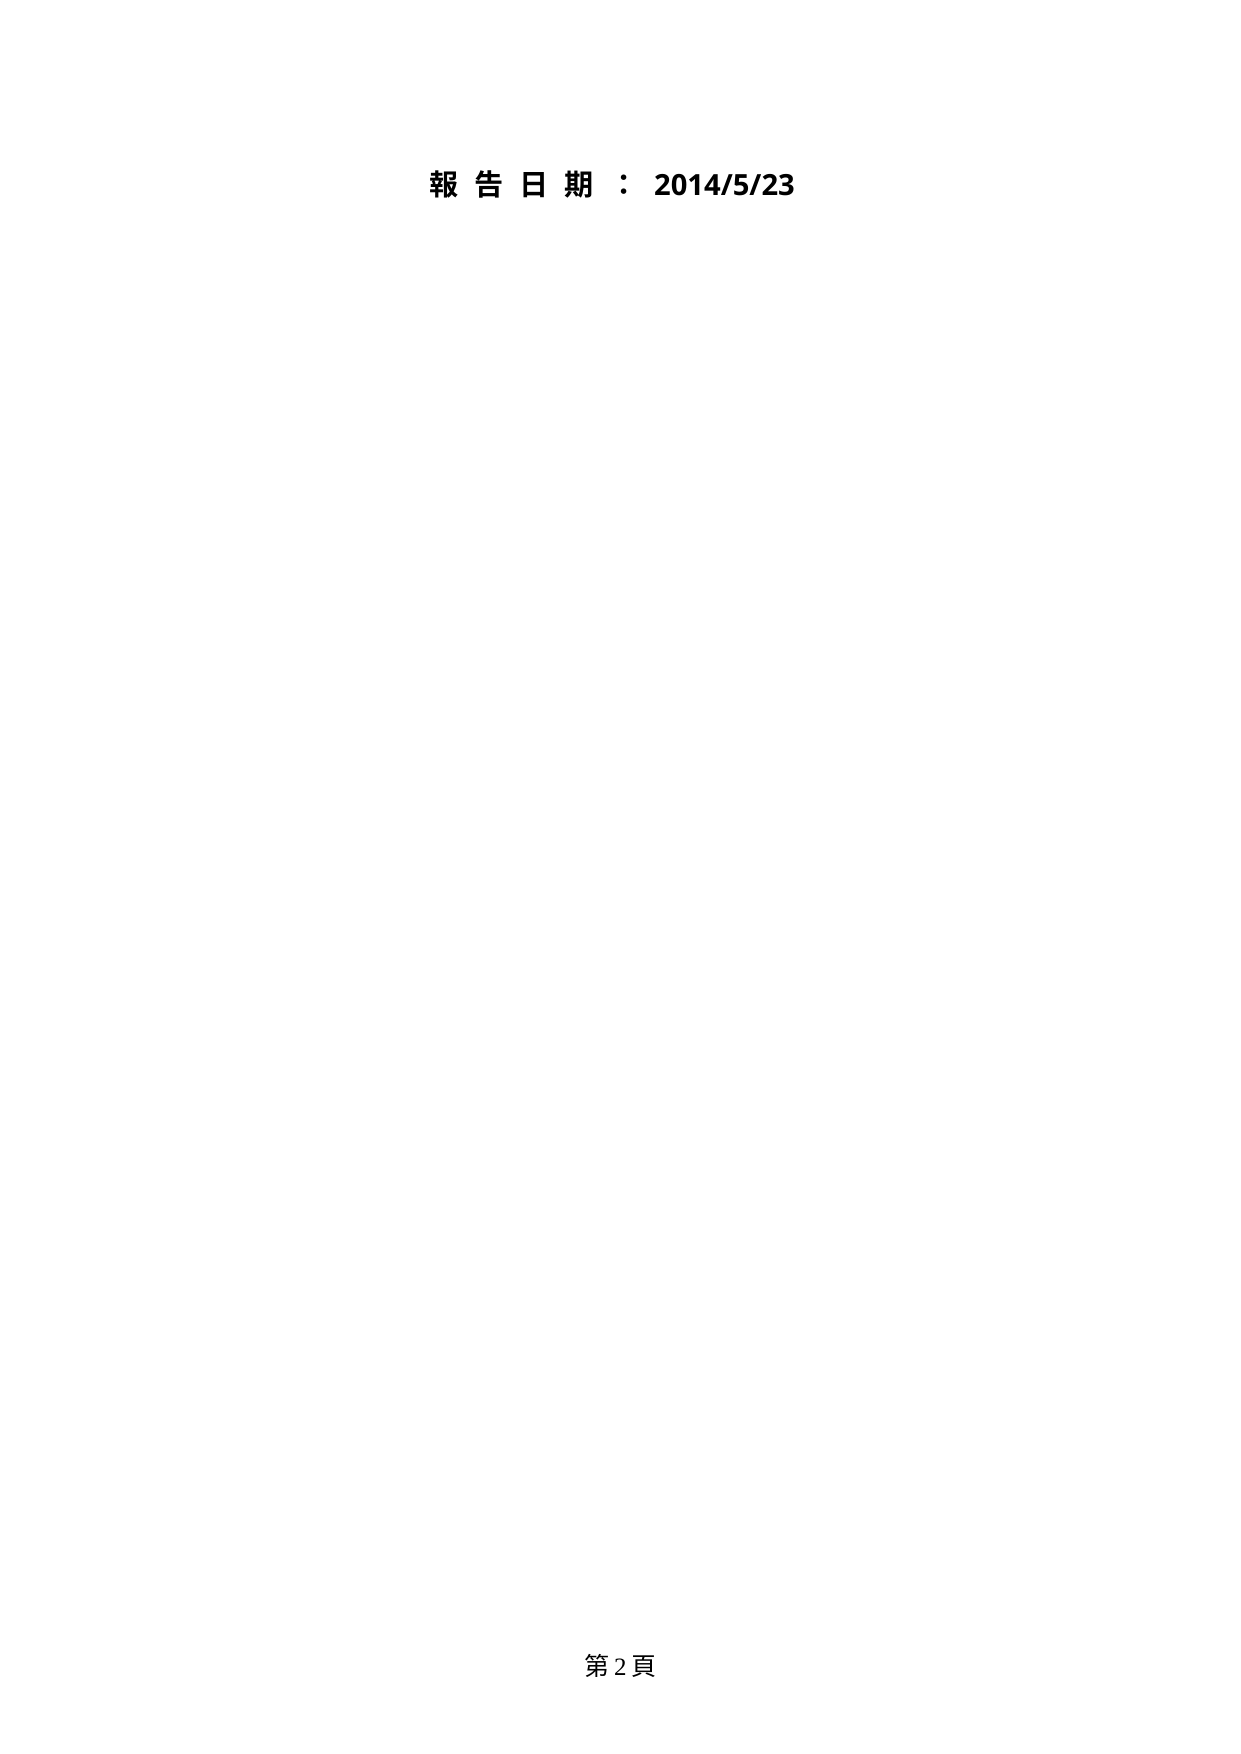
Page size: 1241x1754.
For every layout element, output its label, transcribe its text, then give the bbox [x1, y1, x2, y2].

text 報告日期：2014/5/23 [114, 154, 1126, 212]
